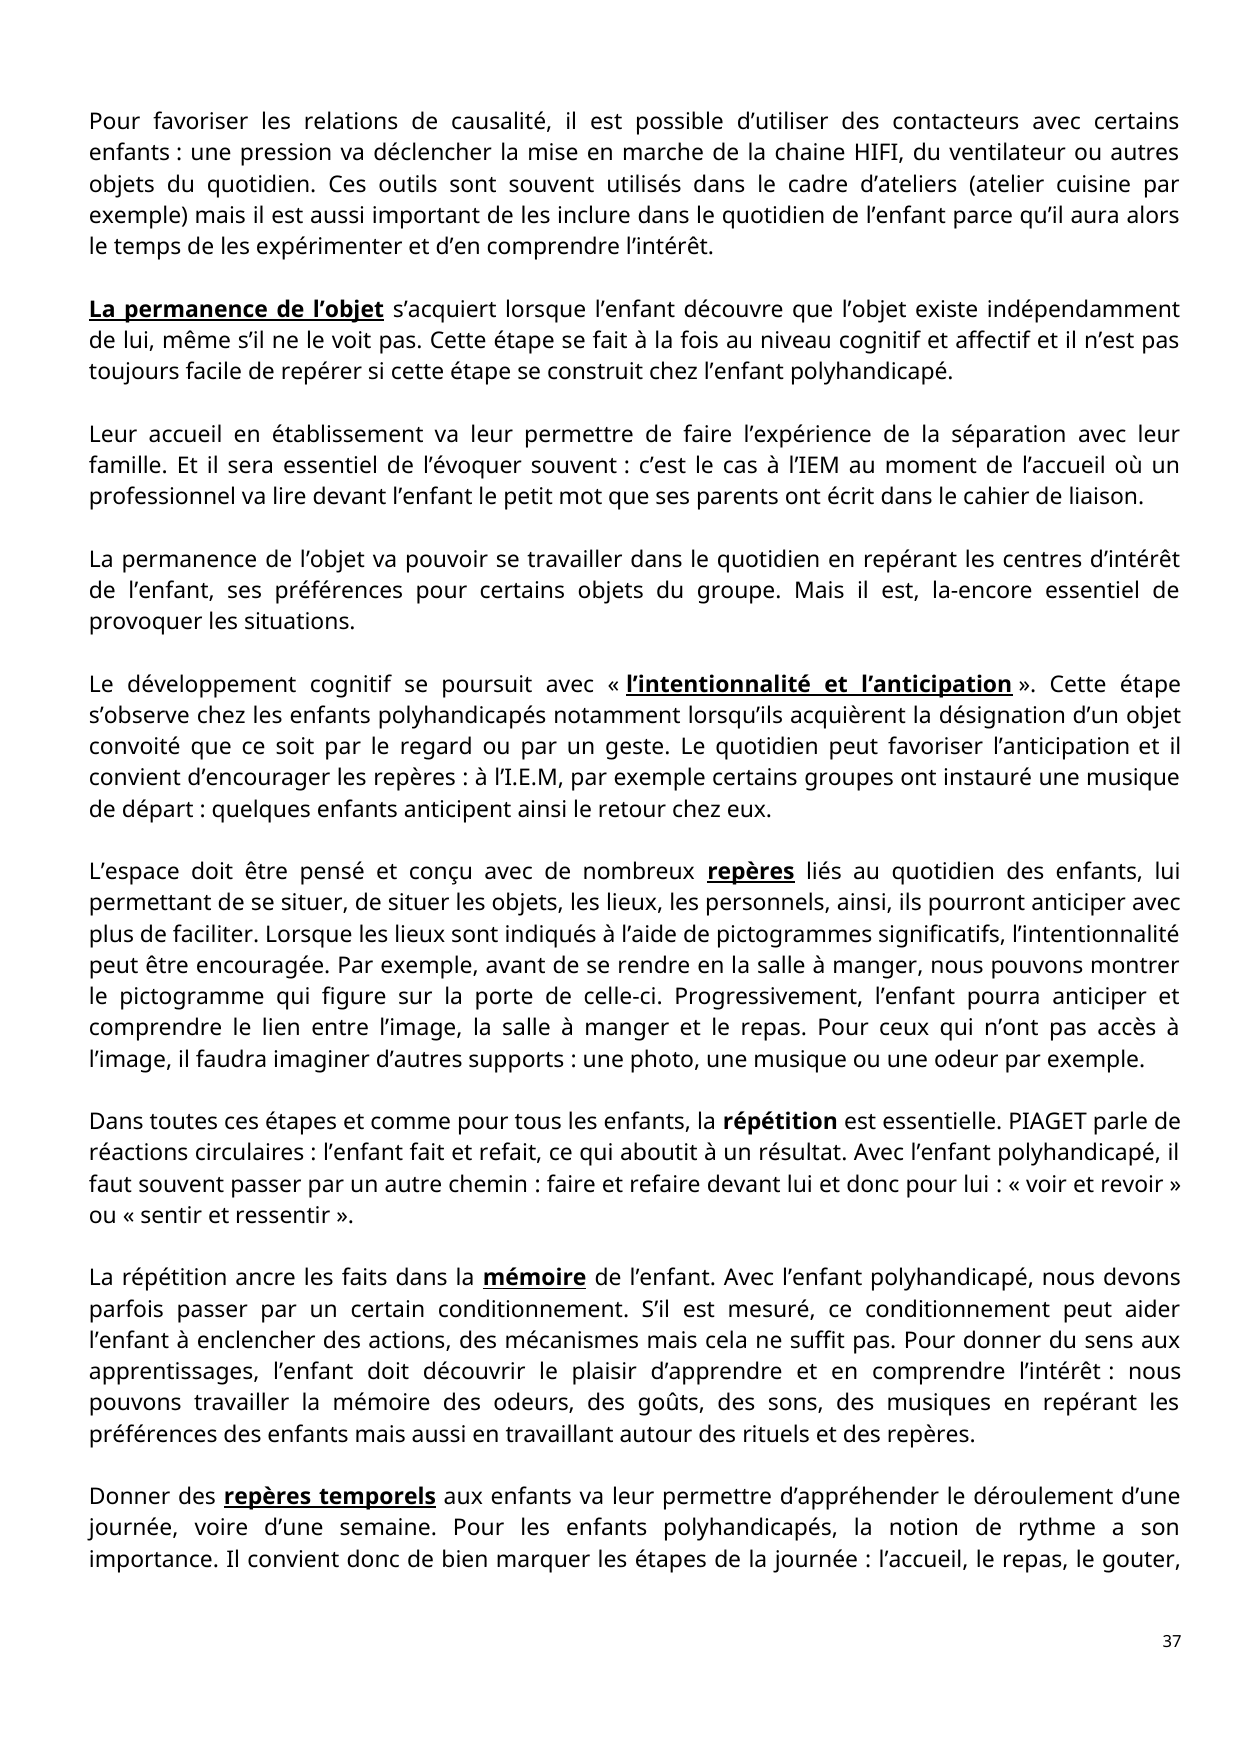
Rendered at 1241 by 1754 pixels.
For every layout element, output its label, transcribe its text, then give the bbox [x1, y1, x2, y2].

text La répétition ancre les faits dans la mémoire de l’enfant. Avec l’enfant polyhandicapé, nous devons parfois passer par un certain conditionnement. S’il est mesuré, ce conditionnement peut aider l’enfant à enclencher des actions, des mécanismes mais cela ne suffit pas. Pour donner du sens aux apprentissages, l’enfant doit découvrir le plaisir d’apprendre et en comprendre l’intérêt : nous pouvons travailler la mémoire des odeurs, des goûts, des sons, des musiques en repérant les préférences des enfants mais aussi en travaillant autour des rituels et des repères. [89, 1261, 1181, 1449]
text La permanence de l’objet va pouvoir se travailler dans le quotidien en repérant les centres d’intérêt de l’enfant, ses préférences pour certains objets du groupe. Mais il est, la-encore essentiel de provoquer les situations. [89, 543, 1181, 636]
text Leur accueil en établissement va leur permettre de faire l’expérience de la séparation avec leur famille. Et il sera essentiel de l’évoquer souvent : c’est le cas à l’IEM au moment de l’accueil où un professionnel va lire devant l’enfant le petit mot que ses parents ont écrit dans le cahier de liaison. [89, 418, 1181, 511]
text Dans toutes ces étapes et comme pour tous les enfants, la répétition est essentielle. PIAGET parle de réactions circulaires : l’enfant fait et refait, ce qui aboutit à un résultat. Avec l’enfant polyhandicapé, il faut souvent passer par un autre chemin : faire et refaire devant lui et donc pour lui : « voir et revoir » ou « sentir et ressentir ». [89, 1105, 1181, 1230]
text La permanence de l’objet s’acquiert lorsque l’enfant découvre que l’objet existe indépendamment de lui, même s’il ne le voit pas. Cette étape se fait à la fois au niveau cognitif et affectif et il n’est pas toujours facile de repérer si cette étape se construit chez l’enfant polyhandicapé. [89, 293, 1181, 386]
text Pour favoriser les relations de causalité, il est possible d’utiliser des contacteurs avec certains enfants : une pression va déclencher la mise en marche de la chaine HIFI, du ventilateur ou autres objets du quotidien. Ces outils sont souvent utilisés dans le cadre d’ateliers (atelier cuisine par exemple) mais il est aussi important de les inclure dans le quotidien de l’enfant parce qu’il aura alors le temps de les expérimenter et d’en comprendre l’intérêt. [89, 105, 1181, 261]
text L’espace doit être pensé et conçu avec de nombreux repères liés au quotidien des enfants, lui permettant de se situer, de situer les objets, les lieux, les personnels, ainsi, ils pourront anticiper avec plus de faciliter. Lorsque les lieux sont indiqués à l’aide de pictogrammes significatifs, l’intentionnalité peut être encouragée. Par exemple, avant de se rendre en la salle à manger, nous pouvons montrer le pictogramme qui figure sur la porte de celle-ci. Progressivement, l’enfant pourra anticiper et comprendre le lien entre l’image, la salle à manger et le repas. Pour ceux qui n’ont pas accès à l’image, il faudra imaginer d’autres supports : une photo, une musique ou une odeur par exemple. [89, 855, 1181, 1074]
text Donner des repères temporels aux enfants va leur permettre d’appréhender le déroulement d’une journée, voire d’une semaine. Pour les enfants polyhandicapés, la notion de rythme a son importance. Il convient donc de bien marquer les étapes de la journée : l’accueil, le repas, le gouter, [89, 1480, 1181, 1574]
text Le développement cognitif se poursuit avec « l’intentionnalité et l’anticipation ». Cette étape s’observe chez les enfants polyhandicapés notamment lorsqu’ils acquièrent la désignation d’un objet convoité que ce soit par le regard ou par un geste. Le quotidien peut favoriser l’anticipation et il convient d’encourager les repères : à l’I.E.M, par exemple certains groupes ont instauré une musique de départ : quelques enfants anticipent ainsi le retour chez eux. [89, 668, 1181, 824]
